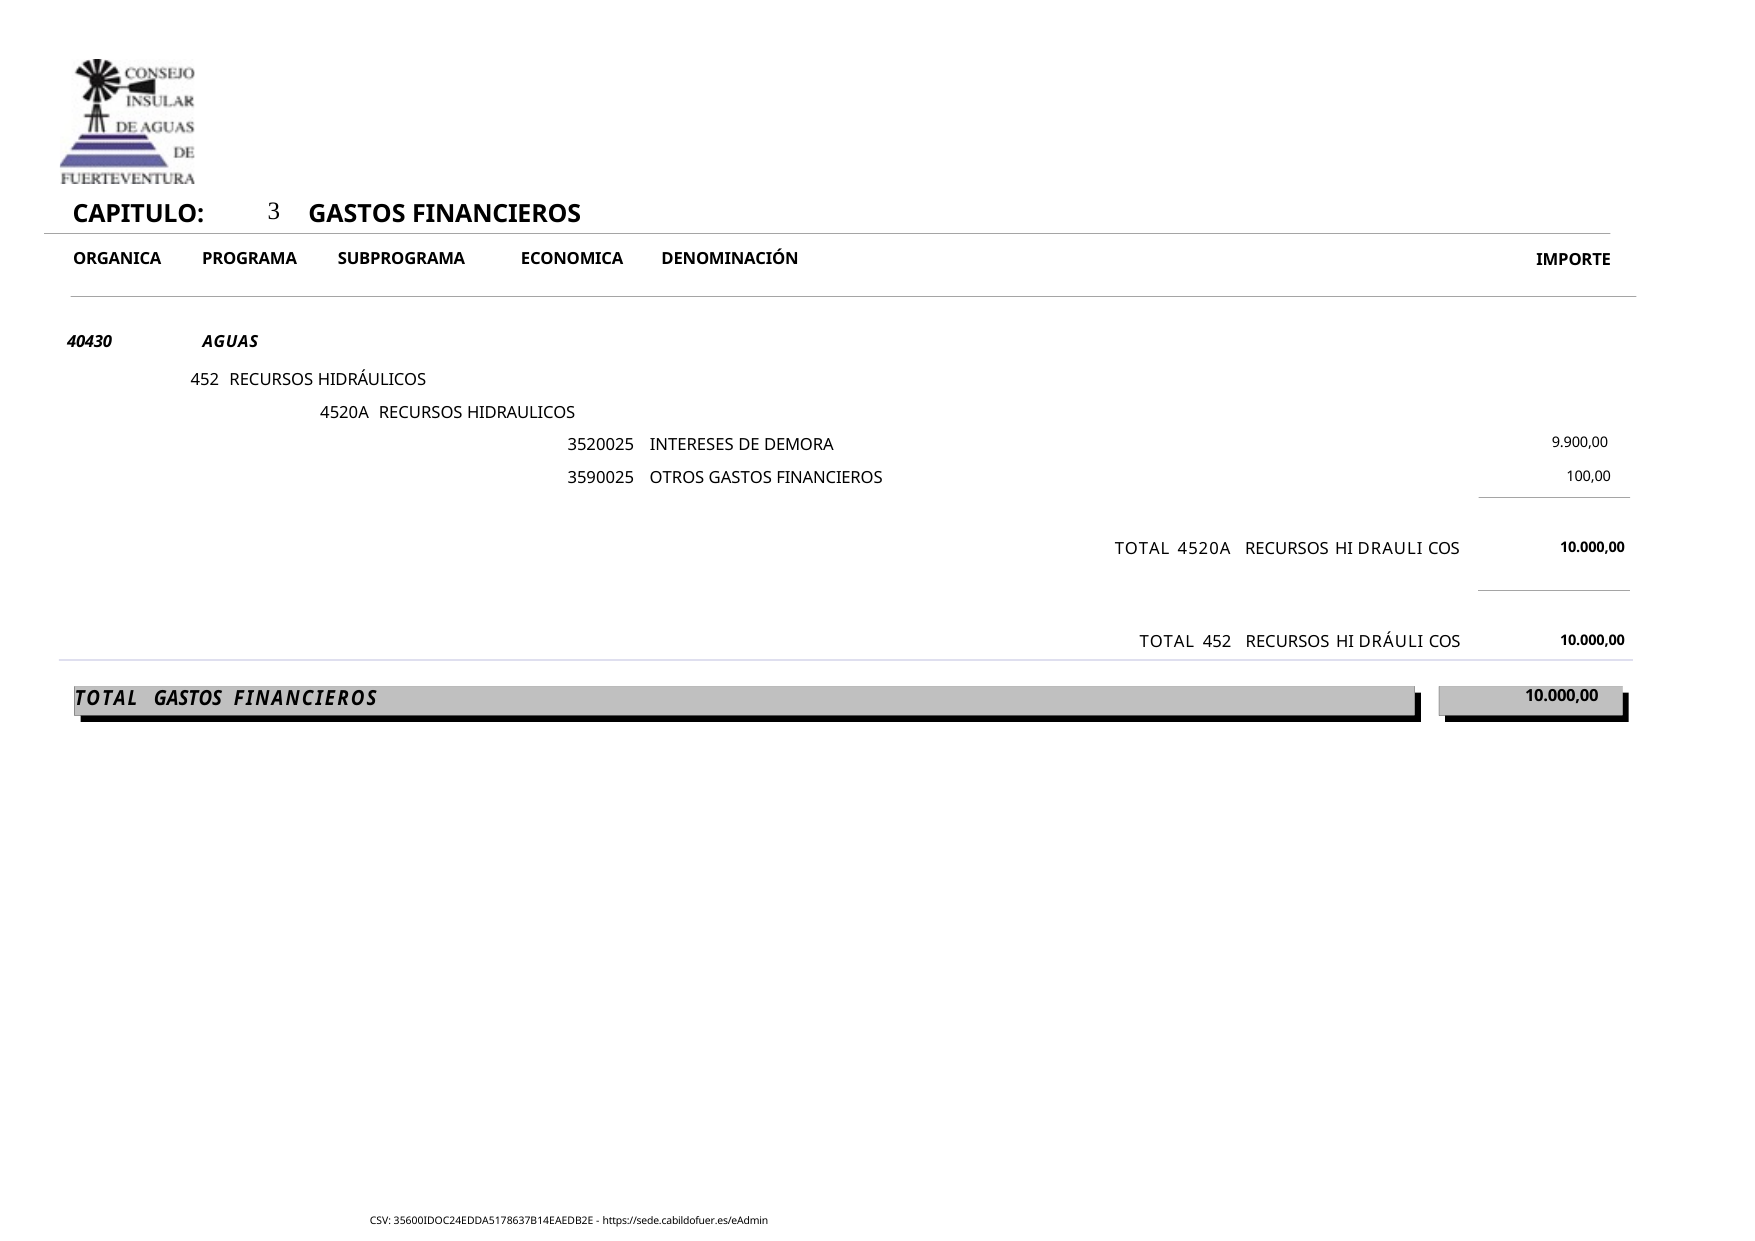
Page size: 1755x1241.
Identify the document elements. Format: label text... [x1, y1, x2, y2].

text 4520A RECURSOS HIDRAULICOS [320, 400, 1666, 423]
text 452 RECURSOS HIDRÁULICOS [190, 367, 1666, 390]
text TOTAL 4520A RECURSOS HI DRAULI COS 10.000,00 [44, 536, 1625, 560]
text 3520025 INTERESES DE DEMORA 9.900,00 [567, 432, 1666, 455]
text TOTAL 452 RECURSOS HI DRÁULI COS 10.000,00 [44, 629, 1625, 652]
text 3590025 OTROS GASTOS FINANCIEROS 100,00 [567, 466, 1666, 489]
text 40430 AGUAS [67, 329, 1666, 352]
